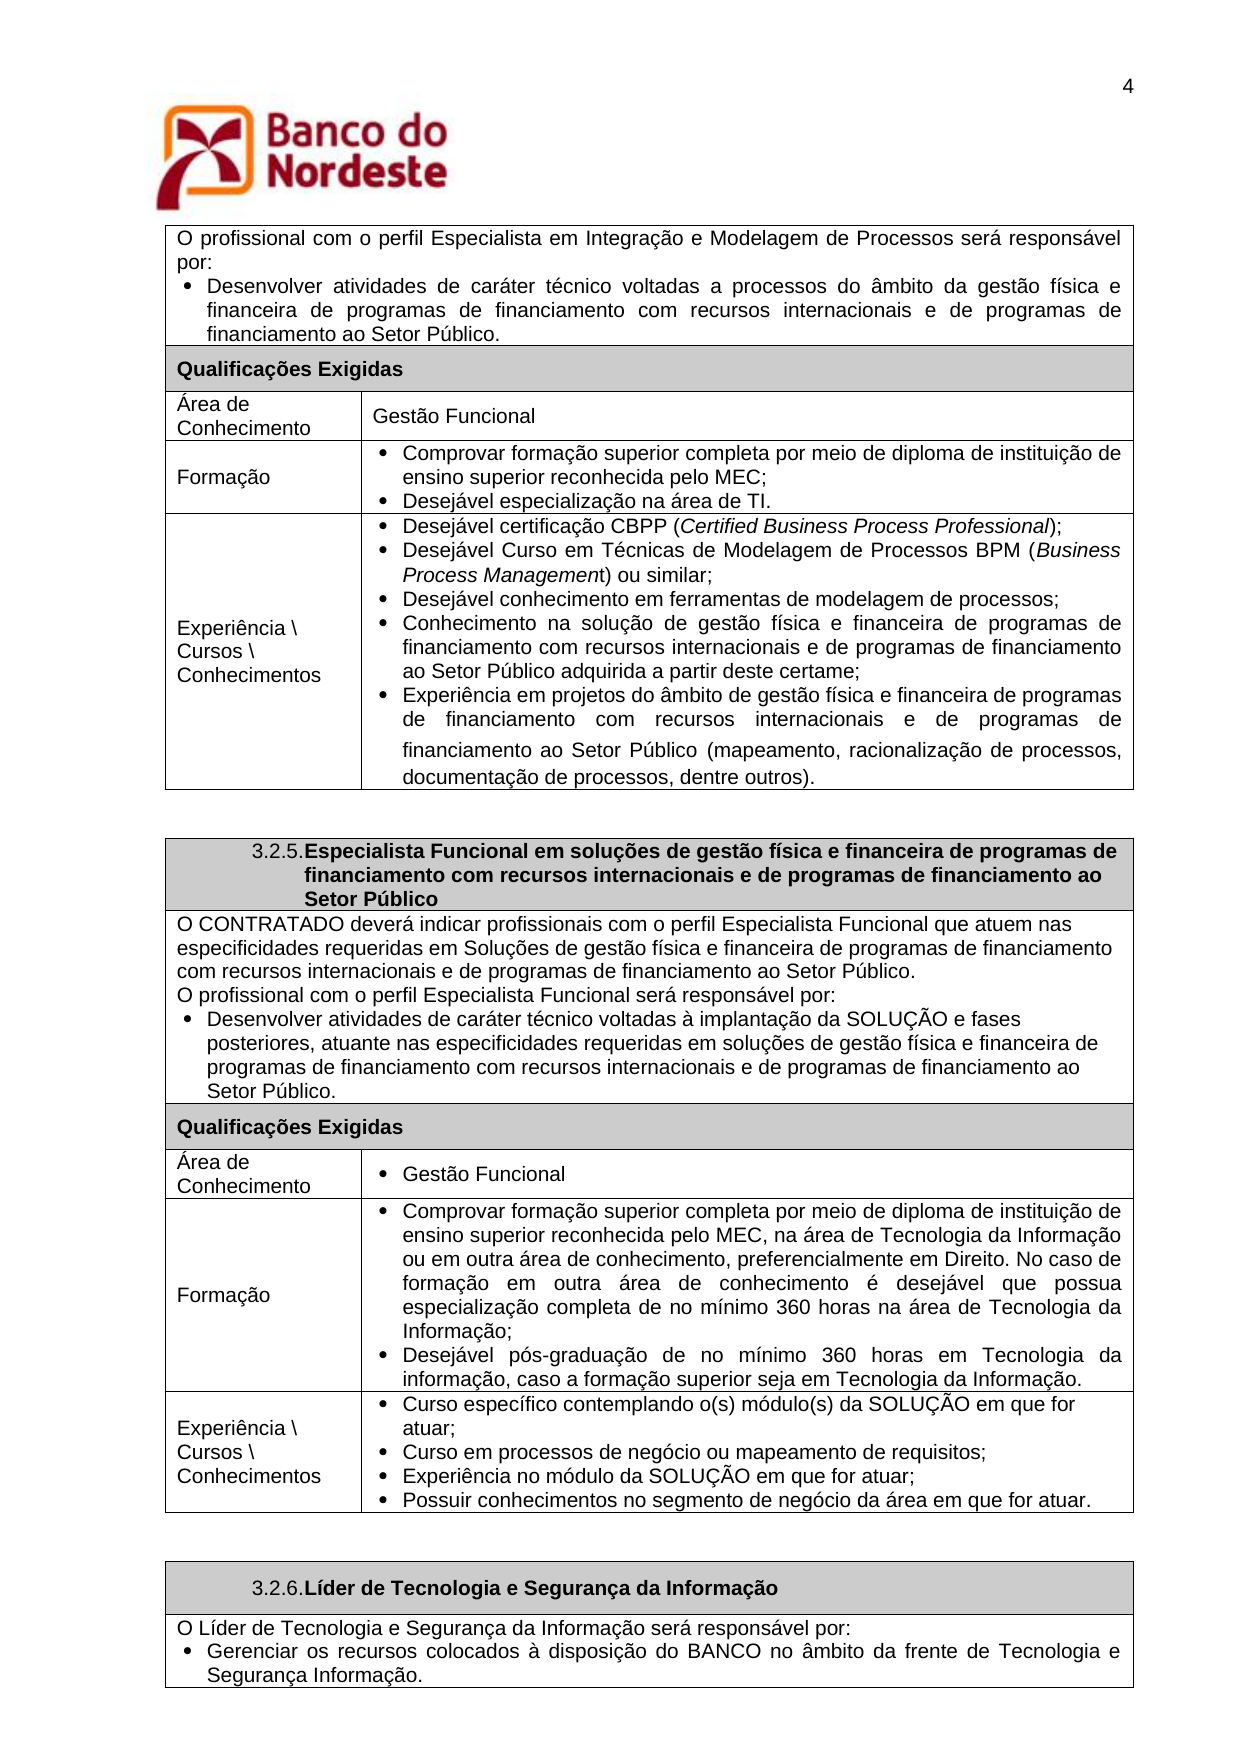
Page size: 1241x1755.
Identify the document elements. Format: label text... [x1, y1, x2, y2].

table_cell Área de Conhecimento [166, 392, 361, 440]
table_header Especialista Funcional em soluções de gestão física e financeira de programas de financiamento com recursos internacionais e de programas de financiamento ao Setor Público [166, 839, 1133, 910]
table_cell Formação [166, 1199, 361, 1391]
table_header Líder de Tecnologia e Segurança da Informação [166, 1562, 1133, 1614]
table_cell Desejável certificação CBPP (Certified Business Process Professional); Desejável Curso em Técnicas de Modelagem de Processos BPM (Business Process Management) ou similar; Desejável conhecimento em ferramentas de modelagem de processos; Conhecimento na solução de gestão física e financeira de programas de financiamento com recursos internacionais e de programas de financiamento ao Setor Público adquirida a partir deste certame; Experiência em projetos do âmbito de gestão física e financeira de programas de financiamento com recursos internacionais e de programas de financiamento ao Setor Público (mapeamento, racionalização de processos, documentação de processos, dentre outros). [362, 514, 1133, 788]
table_cell Formação [166, 441, 361, 513]
table_cell O profissional com o perfil Especialista em Integração e Modelagem de Processos será responsável por: Desenvolver atividades de caráter técnico voltadas a processos do âmbito da gestão física e financeira de programas de financiamento com recursos internacionais e de programas de financiamento ao Setor Público. [166, 226, 1133, 345]
table_cell Qualificações Exigidas [166, 346, 1133, 391]
table_cell Gestão Funcional [362, 1150, 1133, 1198]
table_cell Curso específico contemplando o(s) módulo(s) da SOLUÇÃO em que for atuar; Curso em processos de negócio ou mapeamento de requisitos; Experiência no módulo da SOLUÇÃO em que for atuar; Possuir conhecimentos no segmento de negócio da área em que for atuar. [362, 1392, 1133, 1512]
table_cell Experiência \ Cursos \ Conhecimentos [166, 1392, 361, 1512]
table_cell Área de Conhecimento [166, 1150, 361, 1198]
table_cell O CONTRATADO deverá indicar profissionais com o perfil Especialista Funcional que atuem nas especificidades requeridas em Soluções de gestão física e financeira de programas de financiamento com recursos internacionais e de programas de financiamento ao Setor Público. O profissional com o perfil Especialista Funcional será responsável por: Desenvolver atividades de caráter técnico voltadas à implantação da SOLUÇÃO e fases posteriores, atuante nas especificidades requeridas em soluções de gestão física e financeira de programas de financiamento com recursos internacionais e de programas de financiamento ao Setor Público. [166, 911, 1133, 1103]
table_cell Comprovar formação superior completa por meio de diploma de instituição de ensino superior reconhecida pelo MEC; Desejável especialização na área de TI. [362, 441, 1133, 513]
table_cell Experiência \ Cursos \ Conhecimentos [166, 514, 361, 788]
table_cell O Líder de Tecnologia e Segurança da Informação será responsável por: Gerenciar os recursos colocados à disposição do BANCO no âmbito da frente de Tecnologia e Segurança Informação. [166, 1615, 1133, 1687]
table_cell Comprovar formação superior completa por meio de diploma de instituição de ensino superior reconhecida pelo MEC, na área de Tecnologia da Informação ou em outra área de conhecimento, preferencialmente em Direito. No caso de formação em outra área de conhecimento é desejável que possua especialização completa de no mínimo 360 horas na área de Tecnologia da Informação; Desejável pós-graduação de no mínimo 360 horas em Tecnologia da informação, caso a formação superior seja em Tecnologia da Informação. [362, 1199, 1133, 1391]
table_cell Gestão Funcional [362, 392, 1133, 440]
table_cell Qualificações Exigidas [166, 1104, 1133, 1149]
